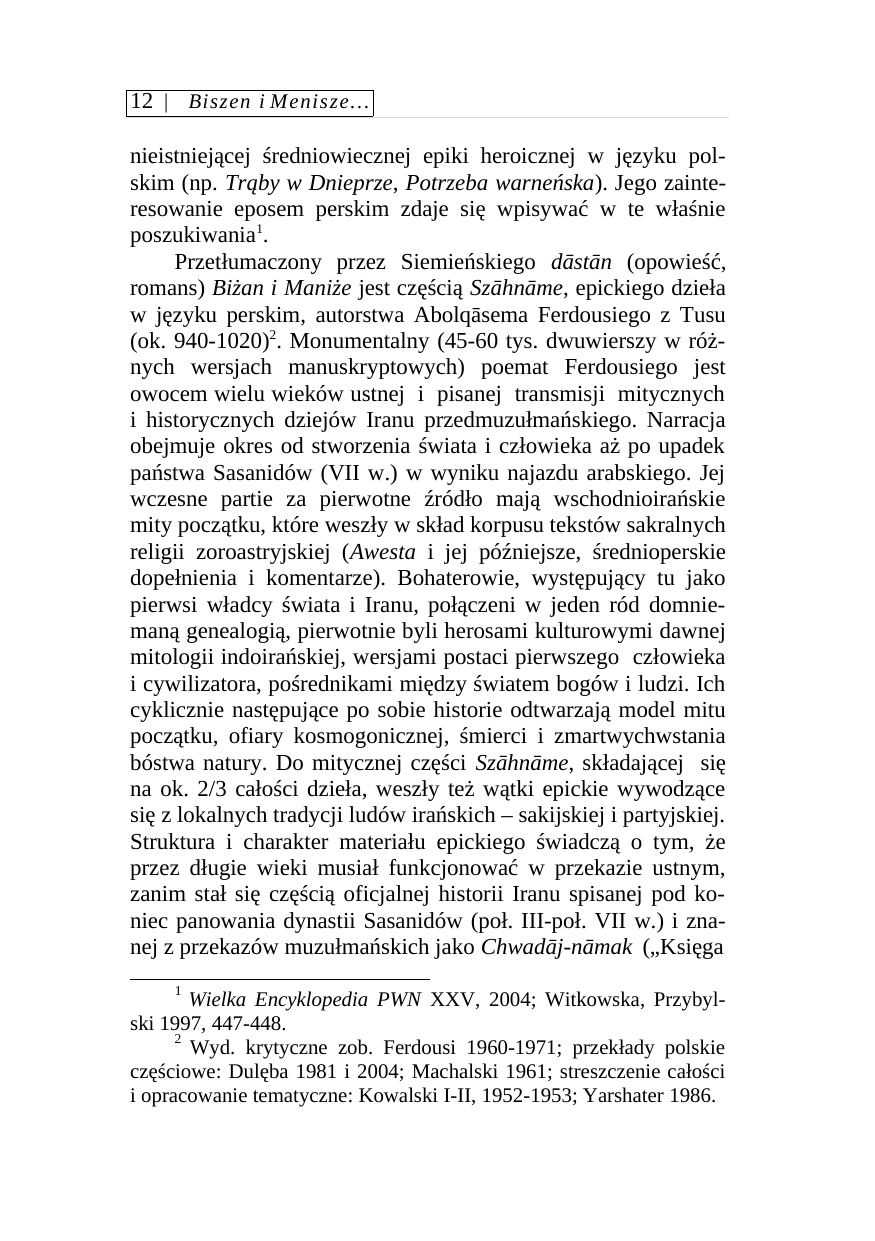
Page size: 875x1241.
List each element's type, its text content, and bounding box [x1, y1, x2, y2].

text Przetłumaczony przez Siemieńskiego dāstān (opowieść, romans) Biżan i Maniże jest częścią Szāhnāme, epickiego dzieła w języku perskim, autorstwa Abolqāsema Ferdousiego z Tusu (ok. 940-1020)2. Monumentalny (45-60 tys. dwuwierszy w róż- nych wersjach manuskryptowych) poemat Ferdousiego jest owocem wielu wieków ustnej i pisanej transmisji mitycznych i historycznych dziejów Iranu przedmuzułmańskiego. Narracja obejmuje okres od stworzenia świata i człowieka aż po upadek państwa Sasanidów (VII w.) w wyniku najazdu arabskiego. Jej wczesne partie za pierwotne źródło mają wschodnioirańskie mity początku, które weszły w skład korpusu tekstów sakralnych religii zoroastryjskiej (Awesta i jej późniejsze, średnioperskie dopełnienia i komentarze). Bohaterowie, występujący tu jako pierwsi władcy świata i Iranu, połączeni w jeden ród domnie- maną genealogią, pierwotnie byli herosami kulturowymi dawnej mitologii indoirańskiej, wersjami postaci pierwszego człowieka i cywilizatora, pośrednikami między światem bogów i ludzi. Ich cyklicznie następujące po sobie historie odtwarzają model mitu początku, ofiary kosmogonicznej, śmierci i zmartwychwstania bóstwa natury. Do mitycznej części Szāhnāme, składającej się na ok. 2/3 całości dzieła, weszły też wątki epickie wywodzące się z lokalnych tradycji ludów irańskich – sakijskiej i partyjskiej. Struktura i charakter materiału epickiego świadczą o tym, że przez długie wieki musiał funkcjonować w przekazie ustnym, zanim stał się częścią oficjalnej historii Iranu spisanej pod ko- niec panowania dynastii Sasanidów (poł. III-poł. VII w.) i zna- nej z przekazów muzułmańskich jako Chwadāj-nāmak („Księga [130, 248, 726, 959]
text 1 Wielka Encyklopedia PWN XXV, 2004; Witkowska, Przybyl- ski 1997, 447-448. [130, 978, 726, 1035]
text nieistniejącej średniowiecznej epiki heroicznej w języku pol- skim (np. Trąby w Dnieprze, Potrzeba warneńska). Jego zainte- resowanie eposem perskim zdaje się wpisywać w te właśnie poszukiwania1. [130, 142, 726, 248]
text 2 Wyd. krytyczne zob. Ferdousi 1960-1971; przekłady polskie częściowe: Dulęba 1981 i 2004; Machalski 1961; streszczenie całości i opracowanie tematyczne: Kowalski I-II, 1952-1953; Yarshater 1986. [130, 1035, 726, 1107]
